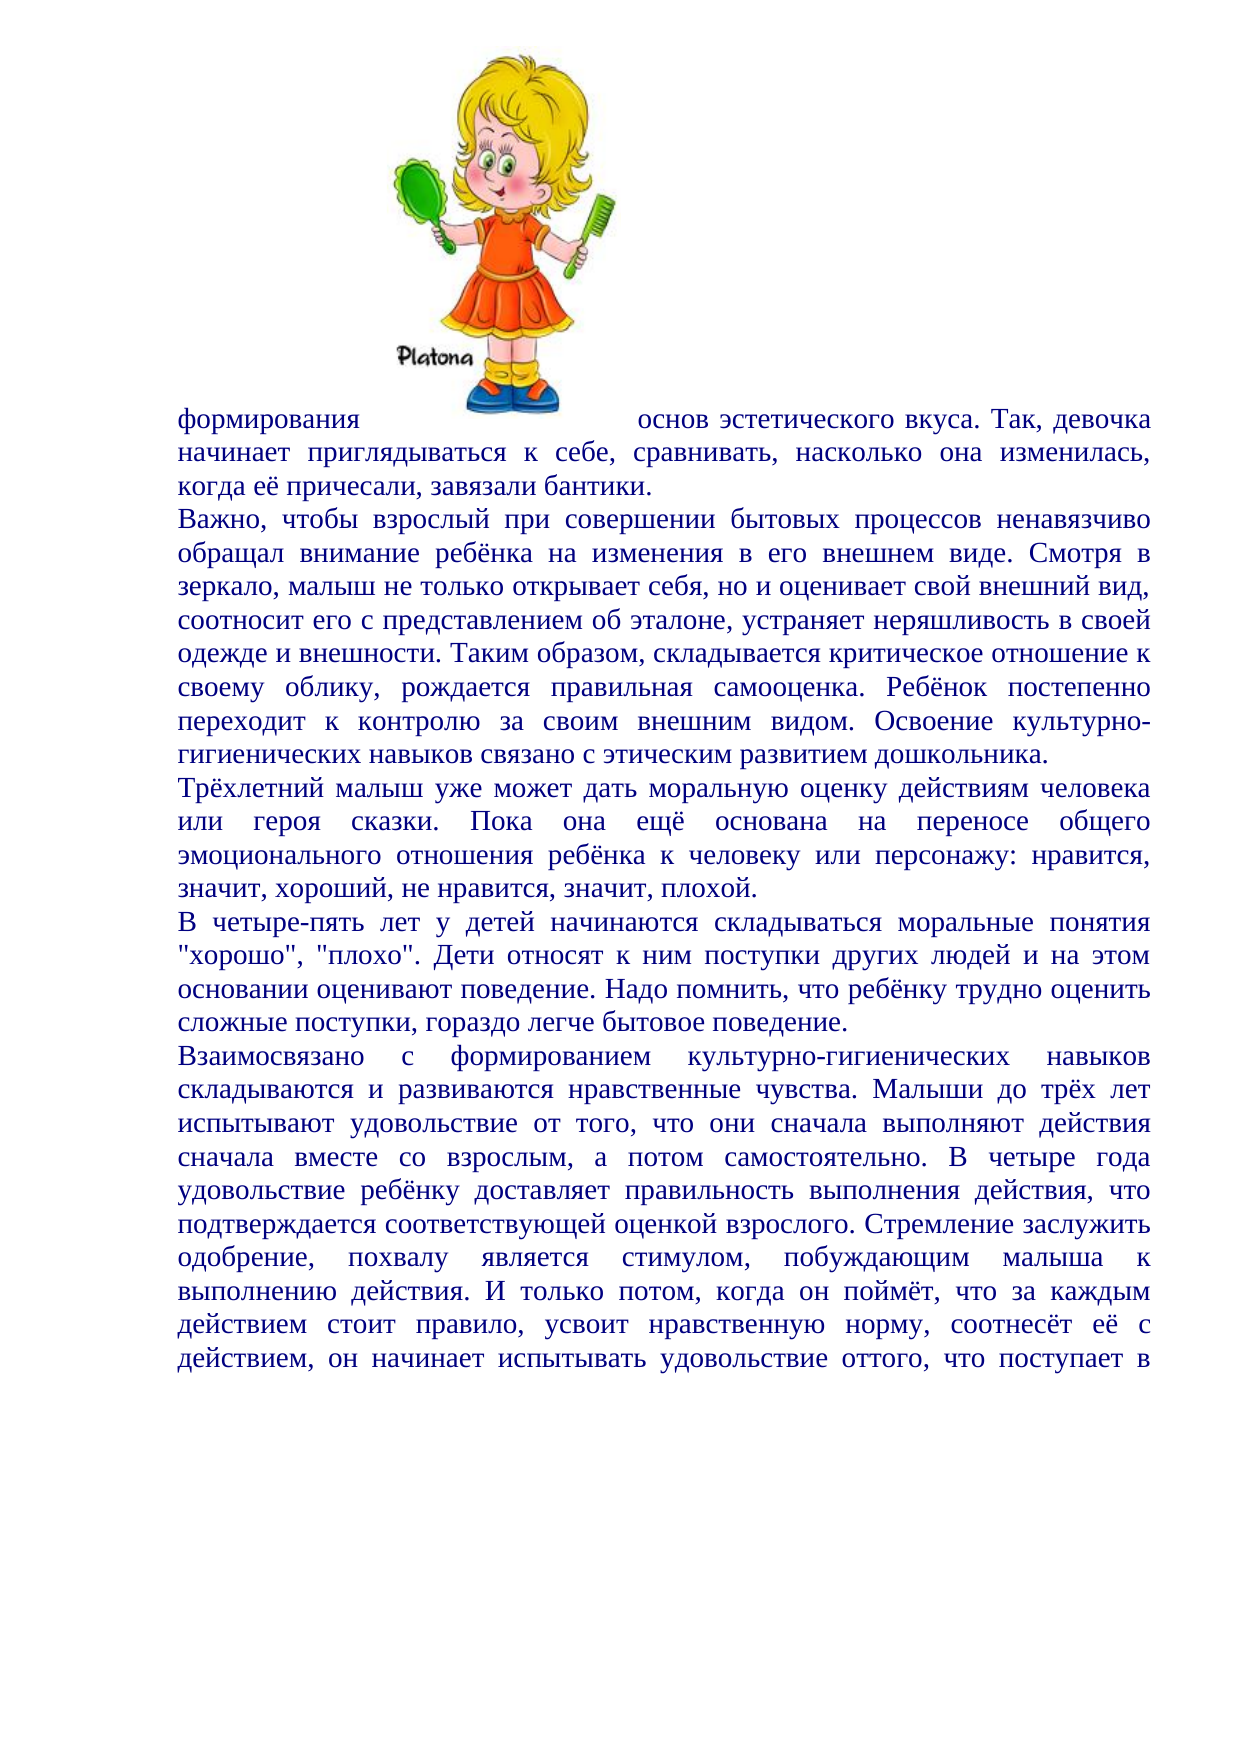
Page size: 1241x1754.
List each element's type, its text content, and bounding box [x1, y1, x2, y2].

text Важно, чтобы взрослый при совершении бытовых процессов ненавязчиво обращал внимание ребёнка на изменения в его внешнем виде. Смотря в зеркало, малыш не только открывает себя, но и оценивает свой внешний вид, соотносит его с представлением об эталоне, устраняет неряшливость в своей одежде и внешности. Таким образом, складывается критическое отношение к своему облику, рождается правильная самооценка. Ребёнок постепенно переходит к контролю за своим внешним видом. Освоение культурно-гигиенических навыков связано с этическим развитием дошкольника. [177, 501, 1152, 770]
text Трёхлетний малыш уже может дать моральную оценку действиям человека или героя сказки. Пока она ещё основана на переносе общего эмоционального отношения ребёнка к человеку или персонажу: нравится, значит, хороший, не нравится, значит, плохой. [177, 770, 1152, 904]
text В четыре-пять лет у детей начинаются складываться моральные понятия "хорошо", "плохо". Дети относят к ним поступки других людей и на этом основании оценивают поведение. Надо помнить, что ребёнку трудно оценить сложные поступки, гораздо легче бытовое поведение. [177, 904, 1152, 1038]
text Взаимосвязано с формированием культурно-гигиенических навыков складываются и развиваются нравственные чувства. Малыши до трёх лет испытывают удовольствие от того, что они сначала выполняют действия сначала вместе со взрослым, а потом самостоятельно. В четыре года удовольствие ребёнку доставляет правильность выполнения действия, что подтверждается соответствующей оценкой взрослого. Стремление заслужить одобрение, похвалу является стимулом, побуждающим малыша к выполнению действия. И только потом, когда он поймёт, что за каждым действием стоит правило, усвоит нравственную норму, соотнесёт её с действием, он начинает испытывать удовольствие оттого, что поступает в [177, 1038, 1152, 1373]
picture [386, 46, 621, 419]
text формирования основ эстетического вкуса. Так, девочка начинает приглядываться к себе, сравнивать, насколько она изменилась, когда её причесали, завязали бантики. [177, 37, 1152, 501]
